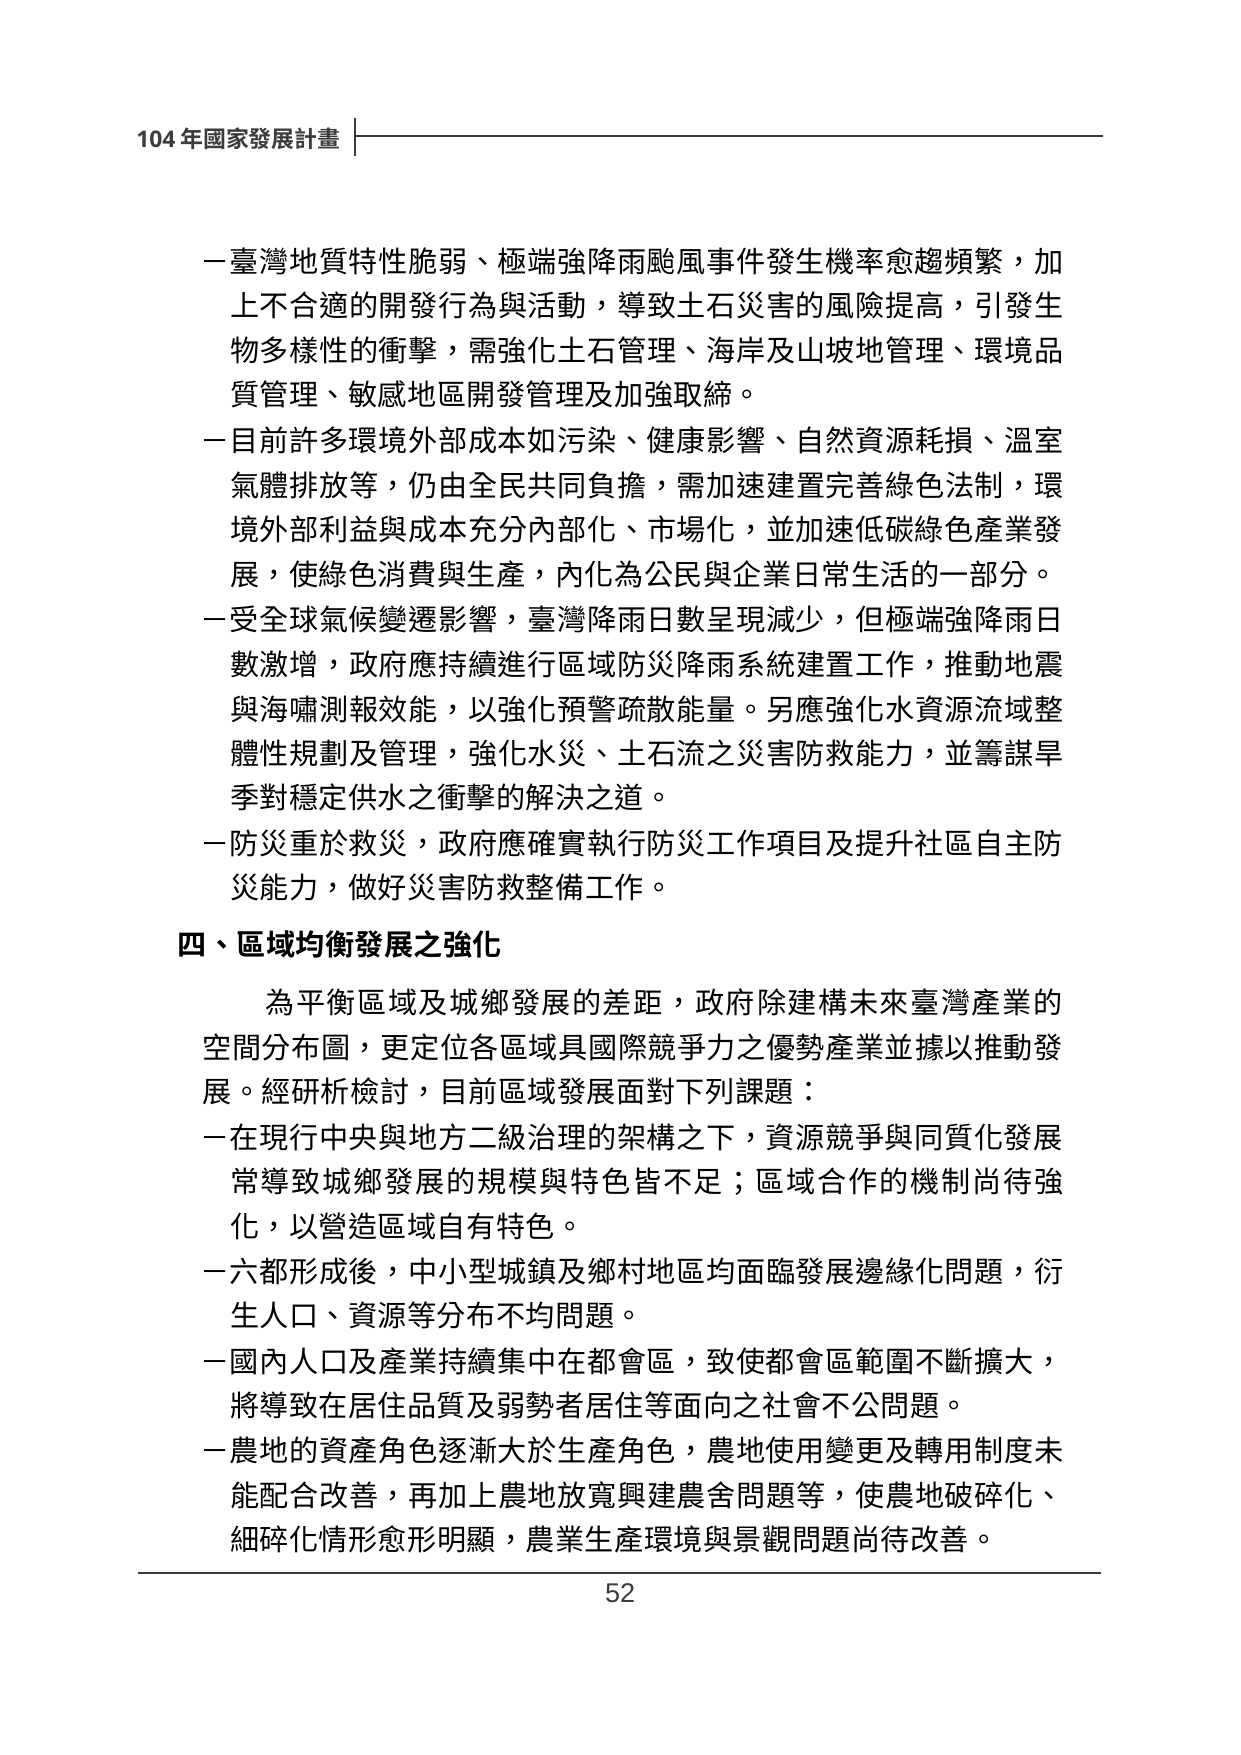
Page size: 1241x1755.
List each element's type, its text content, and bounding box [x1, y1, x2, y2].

text 四、區域均衡發展之強化 [177, 921, 1063, 965]
text －國內人口及產業持續集中在都會區，致使都會區範圍不斷擴大，將導致在居住品質及弱勢者居住等面向之社會不公問題。 [200, 1336, 1063, 1426]
text －臺灣地質特性脆弱、極端強降雨颱風事件發生機率愈趨頻繁，加上不合適的開發行為與活動，導致土石災害的風險提高，引發生物多樣性的衝擊，需強化土石管理、海岸及山坡地管理、環境品質管理、敏感地區開發管理及加強取締。 [200, 236, 1063, 415]
text －六都形成後，中小型城鎮及鄉村地區均面臨發展邊緣化問題，衍生人口、資源等分布不均問題。 [200, 1247, 1063, 1336]
text 為平衡區域及城鄉發展的差距，政府除建構未來臺灣產業的空間分布圖，更定位各區域具國際競爭力之優勢產業並據以推動發展。經研析檢討，目前區域發展面對下列課題： [202, 978, 1063, 1112]
text －防災重於救災，政府應確實執行防災工作項目及提升社區自主防災能力，做好災害防救整備工作。 [200, 818, 1063, 908]
text －農地的資產角色逐漸大於生產角色，農地使用變更及轉用制度未能配合改善，再加上農地放寬興建農舍問題等，使農地破碎化、細碎化情形愈形明顯，農業生產環境與景觀問題尚待改善。 [200, 1426, 1063, 1560]
text －在現行中央與地方二級治理的架構之下，資源競爭與同質化發展常導致城鄉發展的規模與特色皆不足；區域合作的機制尚待強化，以營造區域自有特色。 [200, 1112, 1063, 1247]
text －受全球氣候變遷影響，臺灣降雨日數呈現減少，但極端強降雨日數激增，政府應持續進行區域防災降雨系統建置工作，推動地震與海嘯測報效能，以強化預警疏散能量。另應強化水資源流域整體性規劃及管理，強化水災、土石流之災害防救能力，並籌謀旱季對穩定供水之衝擊的解決之道。 [200, 594, 1063, 818]
text －目前許多環境外部成本如污染、健康影響、自然資源耗損、溫室氣體排放等，仍由全民共同負擔，需加速建置完善綠色法制，環境外部利益與成本充分內部化、市場化，並加速低碳綠色產業發展，使綠色消費與生產，內化為公民與企業日常生活的一部分。 [200, 415, 1063, 594]
